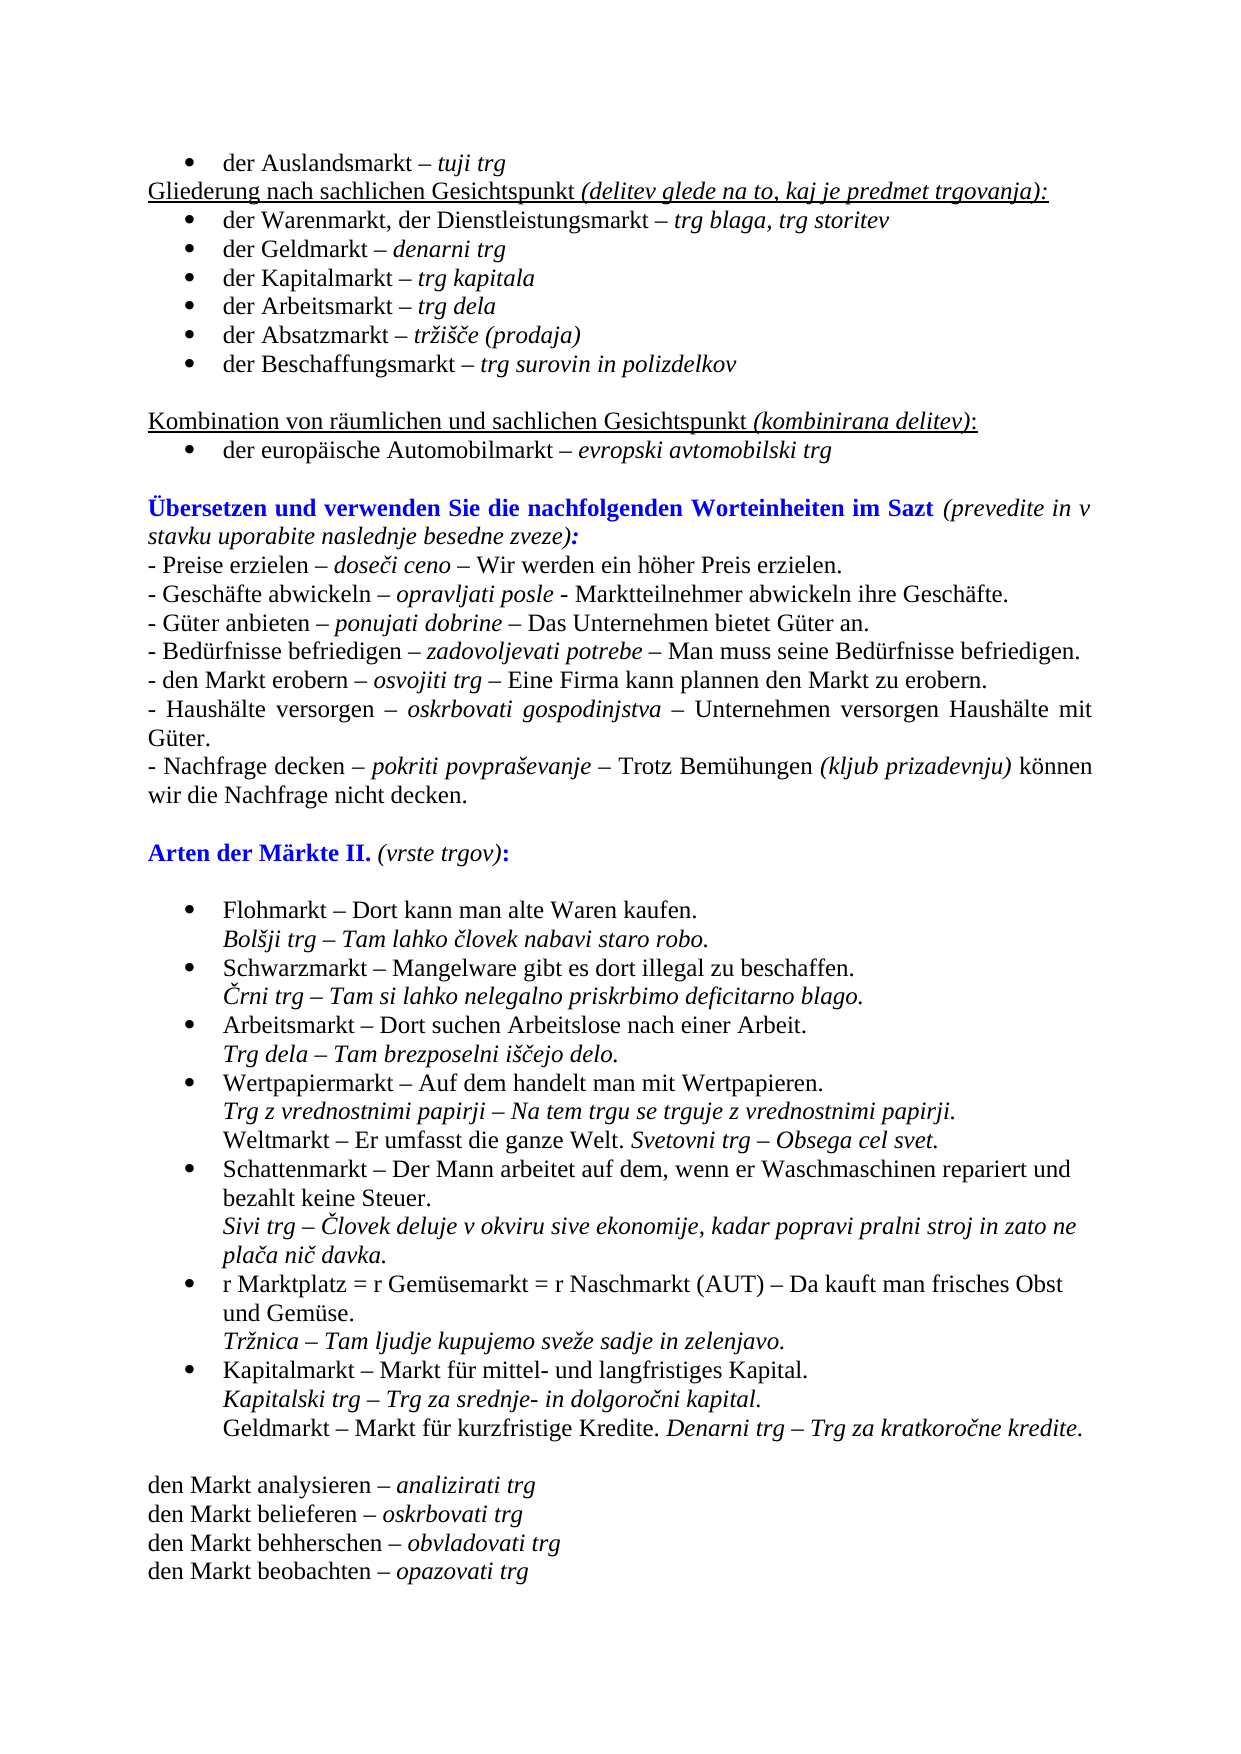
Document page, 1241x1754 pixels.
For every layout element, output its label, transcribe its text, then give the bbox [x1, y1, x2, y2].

list Schattenmarkt – Der Mann arbeitet auf dem, wenn er Waschmaschinen repariert und bezahlt keine Steuer. [185, 1154, 1093, 1211]
text Kapitalski trg – Trg za srednje- in dolgoročni kapital. [223, 1384, 1093, 1413]
text den Markt belieferen – oskrbovati trg [148, 1499, 1093, 1528]
text - Haushälte versorgen – oskrbovati gospodinjstva – Unternehmen versorgen Haushälte mit Güter. [148, 694, 1093, 751]
text Geldmarkt – Markt für kurzfristige Kredite. Denarni trg – Trg za kratkoročne kredite. [223, 1413, 1093, 1441]
list Flohmarkt – Dort kann man alte Waren kaufen. [185, 895, 1093, 924]
text Übersetzen und verwenden Sie die nachfolgenden Worteinheiten im Sazt (prevedite in v stavku uporabite naslednje besedne zveze): [148, 493, 1093, 550]
list Arbeitsmarkt – Dort suchen Arbeitslose nach einer Arbeit. [185, 1010, 1093, 1039]
list der Geldmarkt – denarni trg [185, 234, 1093, 263]
text Sivi trg – Človek deluje v okviru sive ekonomije, kadar popravi pralni stroj in zato ne plača nič davka. [223, 1211, 1093, 1269]
list Kapitalmarkt – Markt für mittel- und langfristiges Kapital. [185, 1355, 1093, 1384]
text - Geschäfte abwickeln – opravljati posle - Marktteilnehmer abwickeln ihre Geschäfte. [148, 579, 1093, 608]
text - den Markt erobern – osvojiti trg – Eine Firma kann plannen den Markt zu erobern. [148, 665, 1093, 694]
text Kombination von räumlichen und sachlichen Gesichtspunkt (kombinirana delitev): [148, 406, 1093, 435]
text Weltmarkt – Er umfasst die ganze Welt. Svetovni trg – Obsega cel svet. [223, 1125, 1093, 1154]
list der Arbeitsmarkt – trg dela [185, 291, 1093, 320]
text den Markt analysieren – analizirati trg [148, 1470, 1093, 1499]
text den Markt beobachten – opazovati trg [148, 1556, 1093, 1585]
text Bolšji trg – Tam lahko človek nabavi staro robo. [223, 924, 1093, 953]
text Črni trg – Tam si lahko nelegalno priskrbimo deficitarno blago. [223, 981, 1093, 1010]
list der Absatzmarkt – tržišče (prodaja) [185, 320, 1093, 349]
list r Marktplatz = r Gemüsemarkt = r Naschmarkt (AUT) – Da kauft man frisches Obst und Gemüse. [185, 1269, 1093, 1326]
text - Bedürfnisse befriedigen – zadovoljevati potrebe – Man muss seine Bedürfnisse befriedigen. [148, 636, 1093, 665]
text - Preise erzielen – doseči ceno – Wir werden ein höher Preis erzielen. [148, 550, 1093, 579]
list Schwarzmarkt – Mangelware gibt es dort illegal zu beschaffen. [185, 953, 1093, 981]
list der Warenmarkt, der Dienstleistungsmarkt – trg blaga, trg storitev [185, 205, 1093, 234]
text Trg dela – Tam brezposelni iščejo delo. [223, 1039, 1093, 1068]
text Arten der Märkte II. (vrste trgov): [148, 838, 1093, 866]
text - Nachfrage decken – pokriti povpraševanje – Trotz Bemühungen (kljub prizadevnju) können wir die Nachfrage nicht decken. [148, 751, 1093, 809]
text Tržnica – Tam ljudje kupujemo sveže sadje in zelenjavo. [223, 1326, 1093, 1355]
list der Auslandsmarkt – tuji trg [185, 148, 1093, 176]
text Trg z vrednostnimi papirji – Na tem trgu se trguje z vrednostnimi papirji. [223, 1096, 1093, 1125]
text Gliederung nach sachlichen Gesichtspunkt (delitev glede na to, kaj je predmet trgovanja): [148, 176, 1093, 205]
list Wertpapiermarkt – Auf dem handelt man mit Wertpapieren. [185, 1068, 1093, 1096]
text den Markt behherschen – obvladovati trg [148, 1528, 1093, 1556]
list der Kapitalmarkt – trg kapitala [185, 263, 1093, 291]
list der europäische Automobilmarkt – evropski avtomobilski trg [185, 435, 1093, 464]
list der Beschaffungsmarkt – trg surovin in polizdelkov [185, 349, 1093, 378]
text - Güter anbieten – ponujati dobrine – Das Unternehmen bietet Güter an. [148, 608, 1093, 636]
